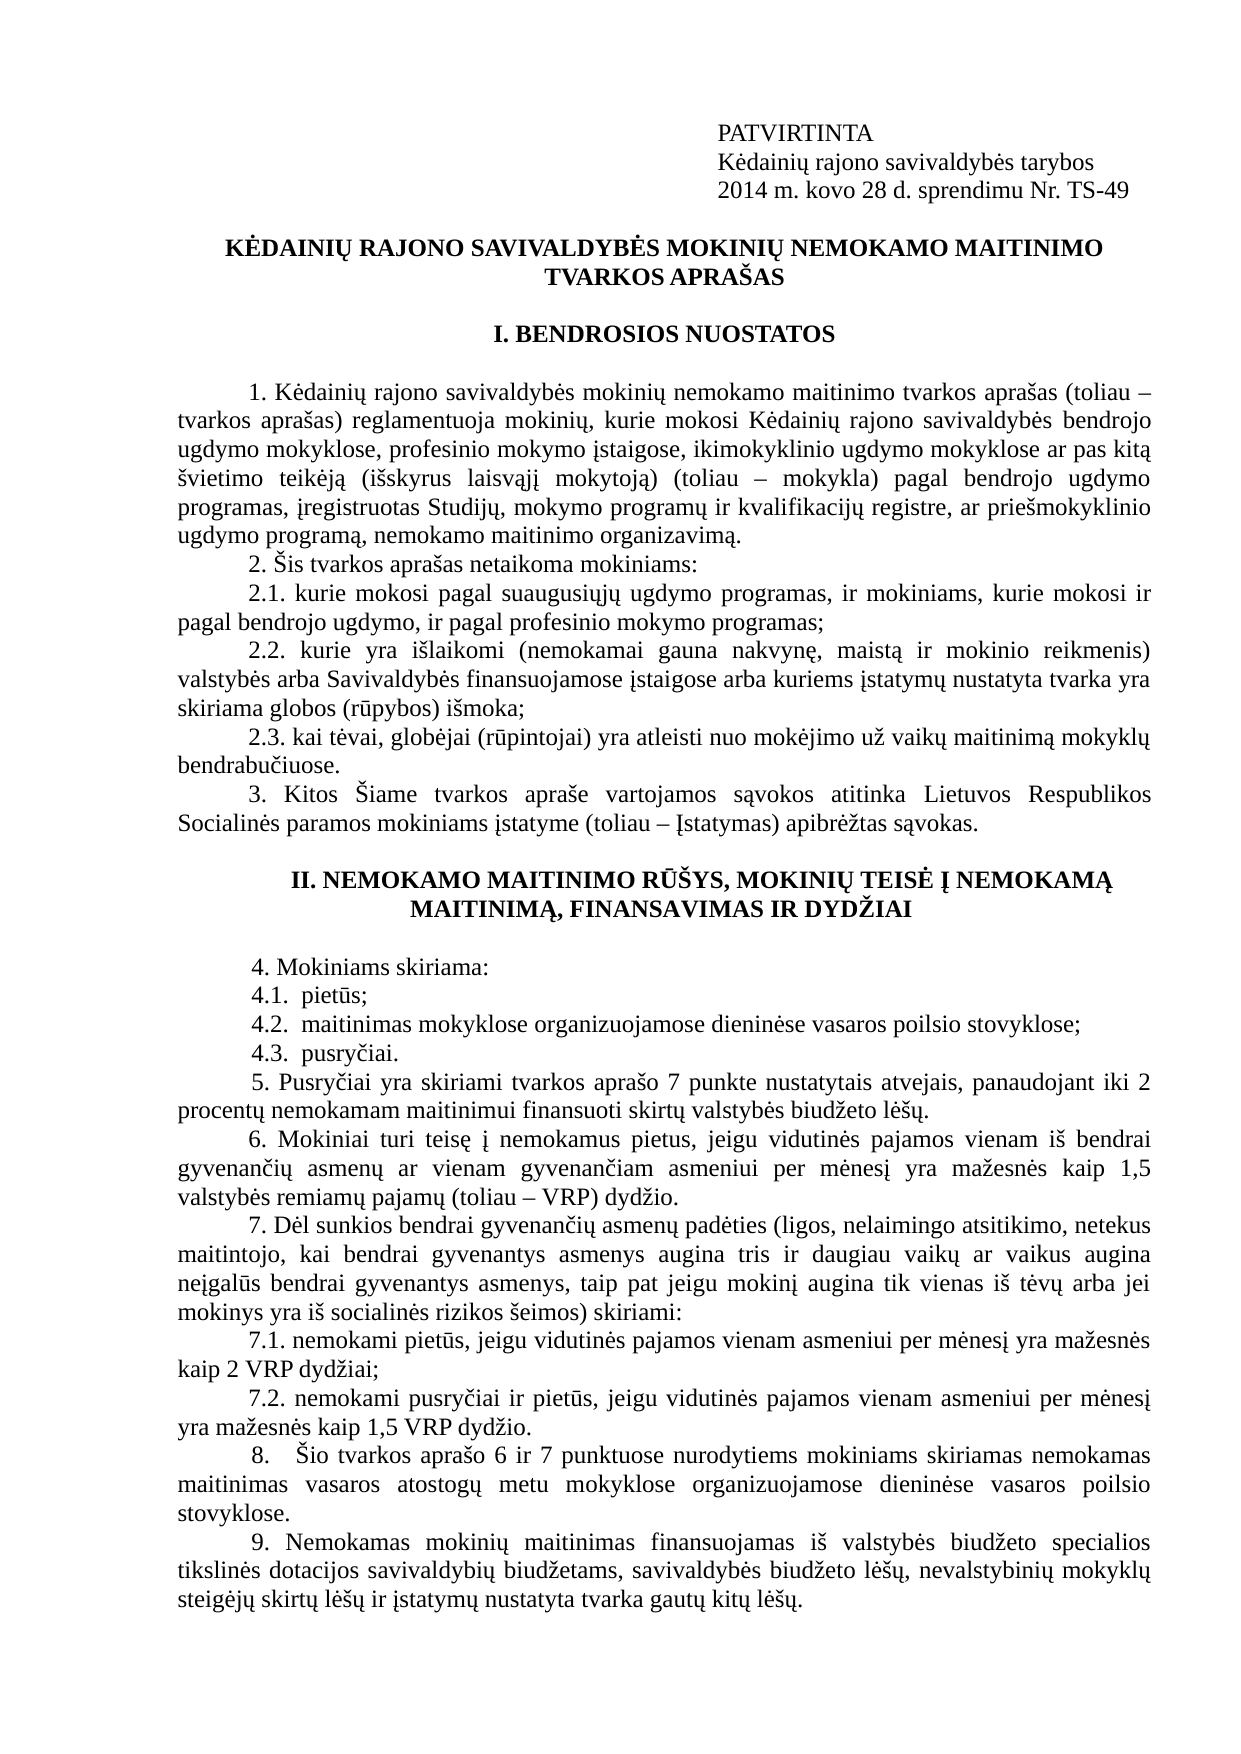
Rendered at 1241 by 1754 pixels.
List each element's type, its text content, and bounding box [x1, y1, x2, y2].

text 4.2. maitinimas mokyklose organizuojamose dieninėse vasaros poilsio stovyklose; [177, 1009, 1152, 1038]
text 7.2. nemokami pusryčiai ir pietūs, jeigu vidutinės pajamos vienam asmeniui per mėnesį yra mažesnės kaip 1,5 VRP dydžio. [177, 1383, 1152, 1441]
text 7.1. nemokami pietūs, jeigu vidutinės pajamos vienam asmeniui per mėnesį yra mažesnės kaip 2 VRP dydžiai; [177, 1326, 1152, 1383]
text 8. Šio tvarkos aprašo 6 ir 7 punktuose nurodytiems mokiniams skiriamas nemokamas maitinimas vasaros atostogų metu mokyklose organizuojamose dieninėse vasaros poilsio stovyklose. [177, 1441, 1152, 1527]
text 7. Dėl sunkios bendrai gyvenančių asmenų padėties (ligos, nelaimingo atsitikimo, netekus maitintojo, kai bendrai gyvenantys asmenys augina tris ir daugiau vaikų ar vaikus augina neįgalūs bendrai gyvenantys asmenys, taip pat jeigu mokinį augina tik vienas iš tėvų arba jei mokinys yra iš socialinės rizikos šeimos) skiriami: [177, 1211, 1152, 1326]
text 4. Mokiniams skiriama: [177, 952, 1152, 981]
text 2014 m. kovo 28 d. sprendimu Nr. TS-49 [582, 176, 1152, 204]
text 1. Kėdainių rajono savivaldybės mokinių nemokamo maitinimo tvarkos aprašas (toliau – tvarkos aprašas) reglamentuoja mokinių, kurie mokosi Kėdainių rajono savivaldybės bendrojo ugdymo mokyklose, profesinio mokymo įstaigose, ikimokyklinio ugdymo mokyklose ar pas kitą švietimo teikėją (išskyrus laisvąjį mokytoją) (toliau – mokykla) pagal bendrojo ugdymo programas, įregistruotas Studijų, mokymo programų ir kvalifikacijų registre, ar priešmokyklinio ugdymo programą, nemokamo maitinimo organizavimą. [177, 377, 1152, 549]
text 2.1. kurie mokosi pagal suaugusiųjų ugdymo programas, ir mokiniams, kurie mokosi ir pagal bendrojo ugdymo, ir pagal profesinio mokymo programas; [177, 578, 1152, 636]
text KĖDAINIŲ RAJONO SAVIVALDYBĖS MOKINIŲ NEMOKAMO MAITINIMO TVARKOS APRAŠAS [177, 233, 1152, 291]
text I. BENDROSIOS NUOSTATOS [177, 319, 1152, 348]
text 9. Nemokamas mokinių maitinimas finansuojamas iš valstybės biudžeto specialios tikslinės dotacijos savivaldybių biudžetams, savivaldybės biudžeto lėšų, nevalstybinių mokyklų steigėjų skirtų lėšų ir įstatymų nustatyta tvarka gautų kitų lėšų. [177, 1527, 1152, 1613]
text 4.1. pietūs; [177, 981, 1152, 1009]
text 3. Kitos Šiame tvarkos apraše vartojamos sąvokos atitinka Lietuvos Respublikos Socialinės paramos mokiniams įstatyme (toliau – Įstatymas) apibrėžtas sąvokas. [177, 779, 1152, 837]
text 2.3. kai tėvai, globėjai (rūpintojai) yra atleisti nuo mokėjimo už vaikų maitinimą mokyklų bendrabučiuose. [177, 722, 1152, 779]
text PATVIRTINTA [717, 118, 1152, 147]
text 2. Šis tvarkos aprašas netaikoma mokiniams: [177, 549, 1152, 578]
text 4.3. pusryčiai. [177, 1038, 1152, 1067]
text 5. Pusryčiai yra skiriami tvarkos aprašo 7 punkte nustatytais atvejais, panaudojant iki 2 procentų nemokamam maitinimui finansuoti skirtų valstybės biudžeto lėšų. [177, 1067, 1152, 1124]
text 2.2. kurie yra išlaikomi (nemokamai gauna nakvynę, maistą ir mokinio reikmenis) valstybės arba Savivaldybės finansuojamose įstaigose arba kuriems įstatymų nustatyta tvarka yra skiriama globos (rūpybos) išmoka; [177, 636, 1152, 722]
text 6. Mokiniai turi teisę į nemokamus pietus, jeigu vidutinės pajamos vienam iš bendrai gyvenančių asmenų ar vienam gyvenančiam asmeniui per mėnesį yra mažesnės kaip 1,5 valstybės remiamų pajamų (toliau – VRP) dydžio. [177, 1124, 1152, 1211]
text Kėdainių rajono savivaldybės tarybos [582, 147, 1152, 176]
text II. NEMOKAMO MAITINIMO RŪŠYS, MOKINIŲ TEISĖ Į NEMOKAMĄ MAITINIMĄ, FINANSAVIMAS IR DYDŽIAI [177, 866, 1152, 923]
